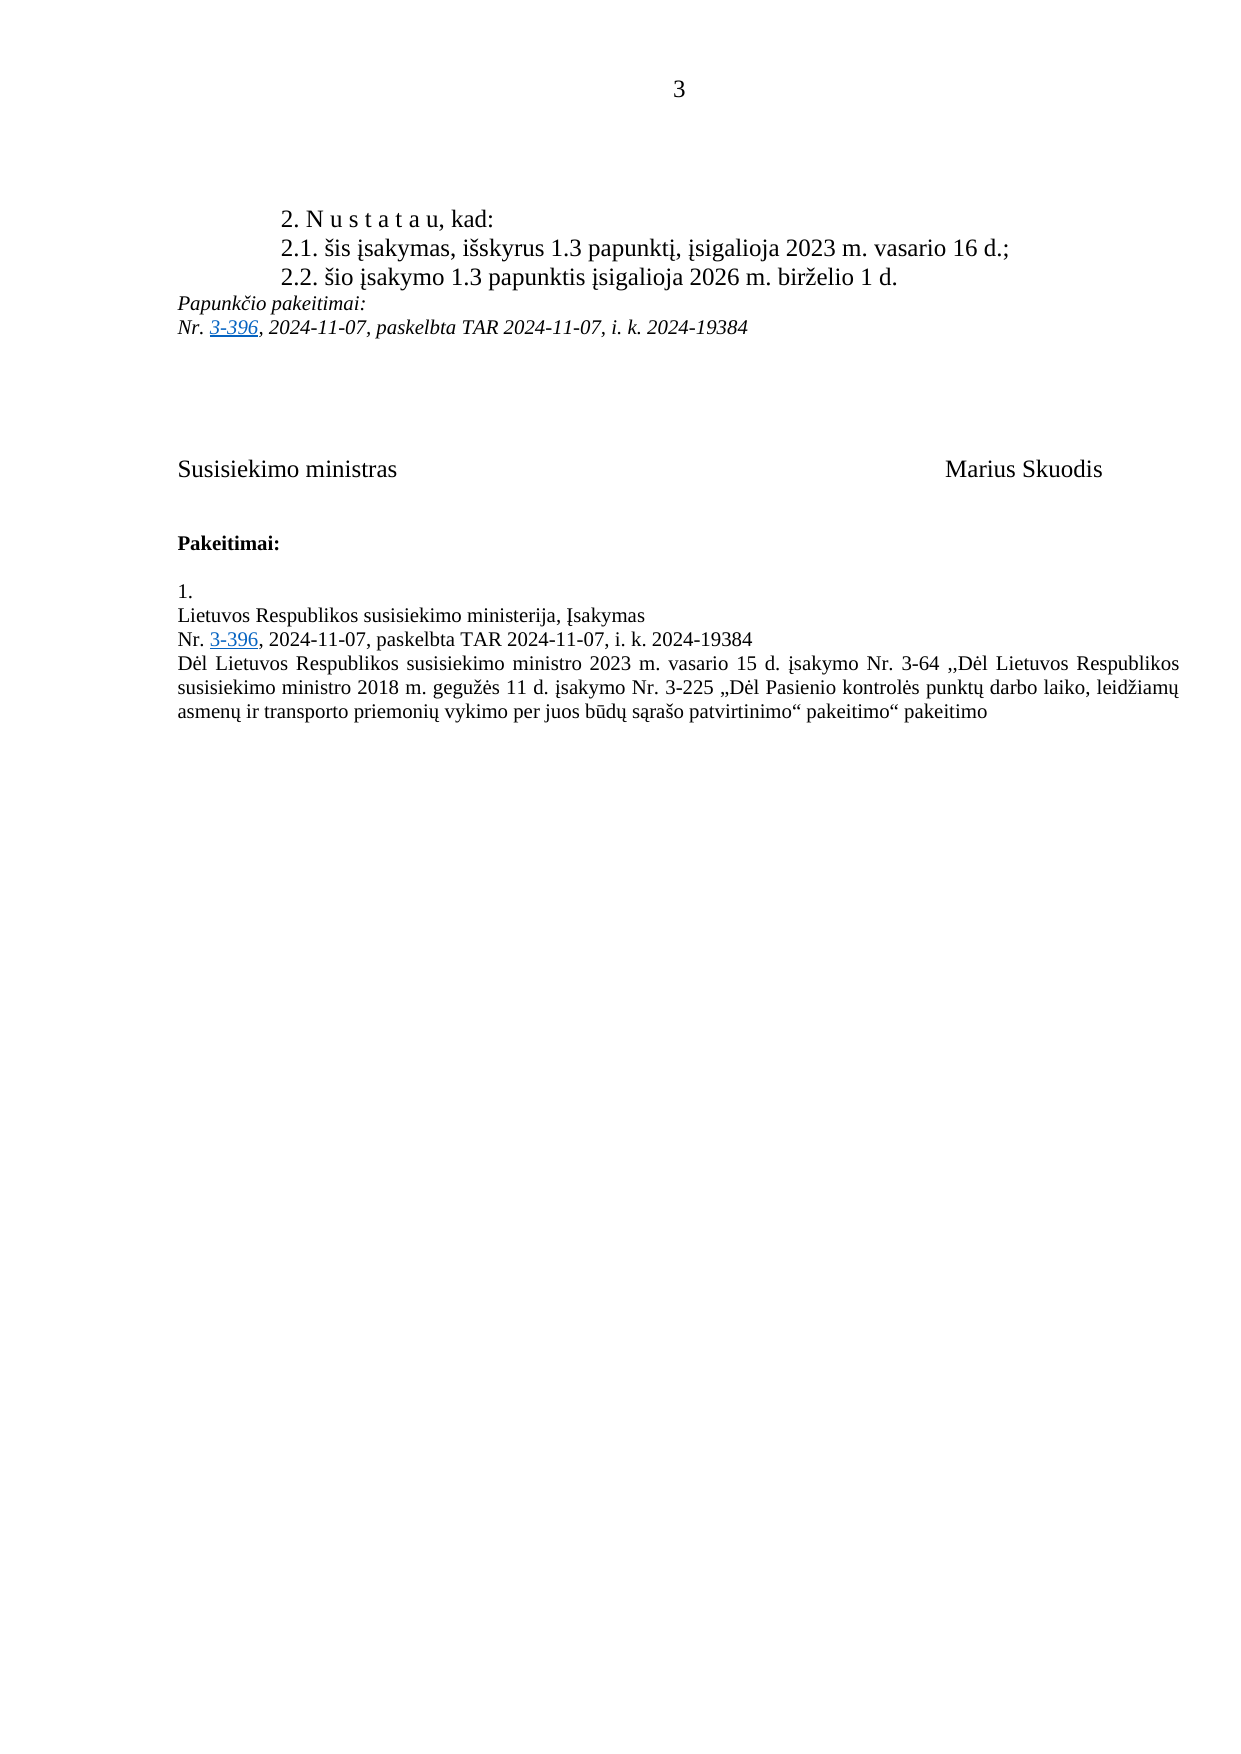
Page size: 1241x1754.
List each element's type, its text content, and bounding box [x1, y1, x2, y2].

text Nr. 3-396, 2024-11-07, paskelbta TAR 2024-11-07, i. k. 2024-19384 [177, 315, 1181, 339]
text 2.2. šio įsakymo 1.3 papunktis įsigalioja 2026 m. birželio 1 d. [177, 262, 1181, 291]
text Nr. 3-396, 2024-11-07, paskelbta TAR 2024-11-07, i. k. 2024-19384 [177, 627, 1181, 651]
text 2.1. šis įsakymas, išskyrus 1.3 papunktį, įsigalioja 2023 m. vasario 16 d.; [177, 233, 1181, 262]
text Susisiekimo ministras Marius Skuodis [177, 454, 1181, 482]
text Papunkčio pakeitimai: [177, 291, 1181, 315]
text 1. [177, 579, 1181, 603]
text Pakeitimai: [177, 531, 1181, 555]
text Lietuvos Respublikos susisiekimo ministerija, Įsakymas [177, 603, 1181, 627]
text Dėl Lietuvos Respublikos susisiekimo ministro 2023 m. vasario 15 d. įsakymo Nr. 3-64 ,,Dėl Lietuvos Respublikos susisiekimo ministro 2018 m. gegužės 11 d. įsakymo Nr. 3-225 „Dėl Pasienio kontrolės punktų darbo laiko, leidžiamų asmenų ir transporto priemonių vykimo per juos būdų sąrašo patvirtinimo“ pakeitimo“ pakeitimo [177, 651, 1181, 723]
text 2. N u s t a t a u, kad: [177, 204, 1181, 233]
